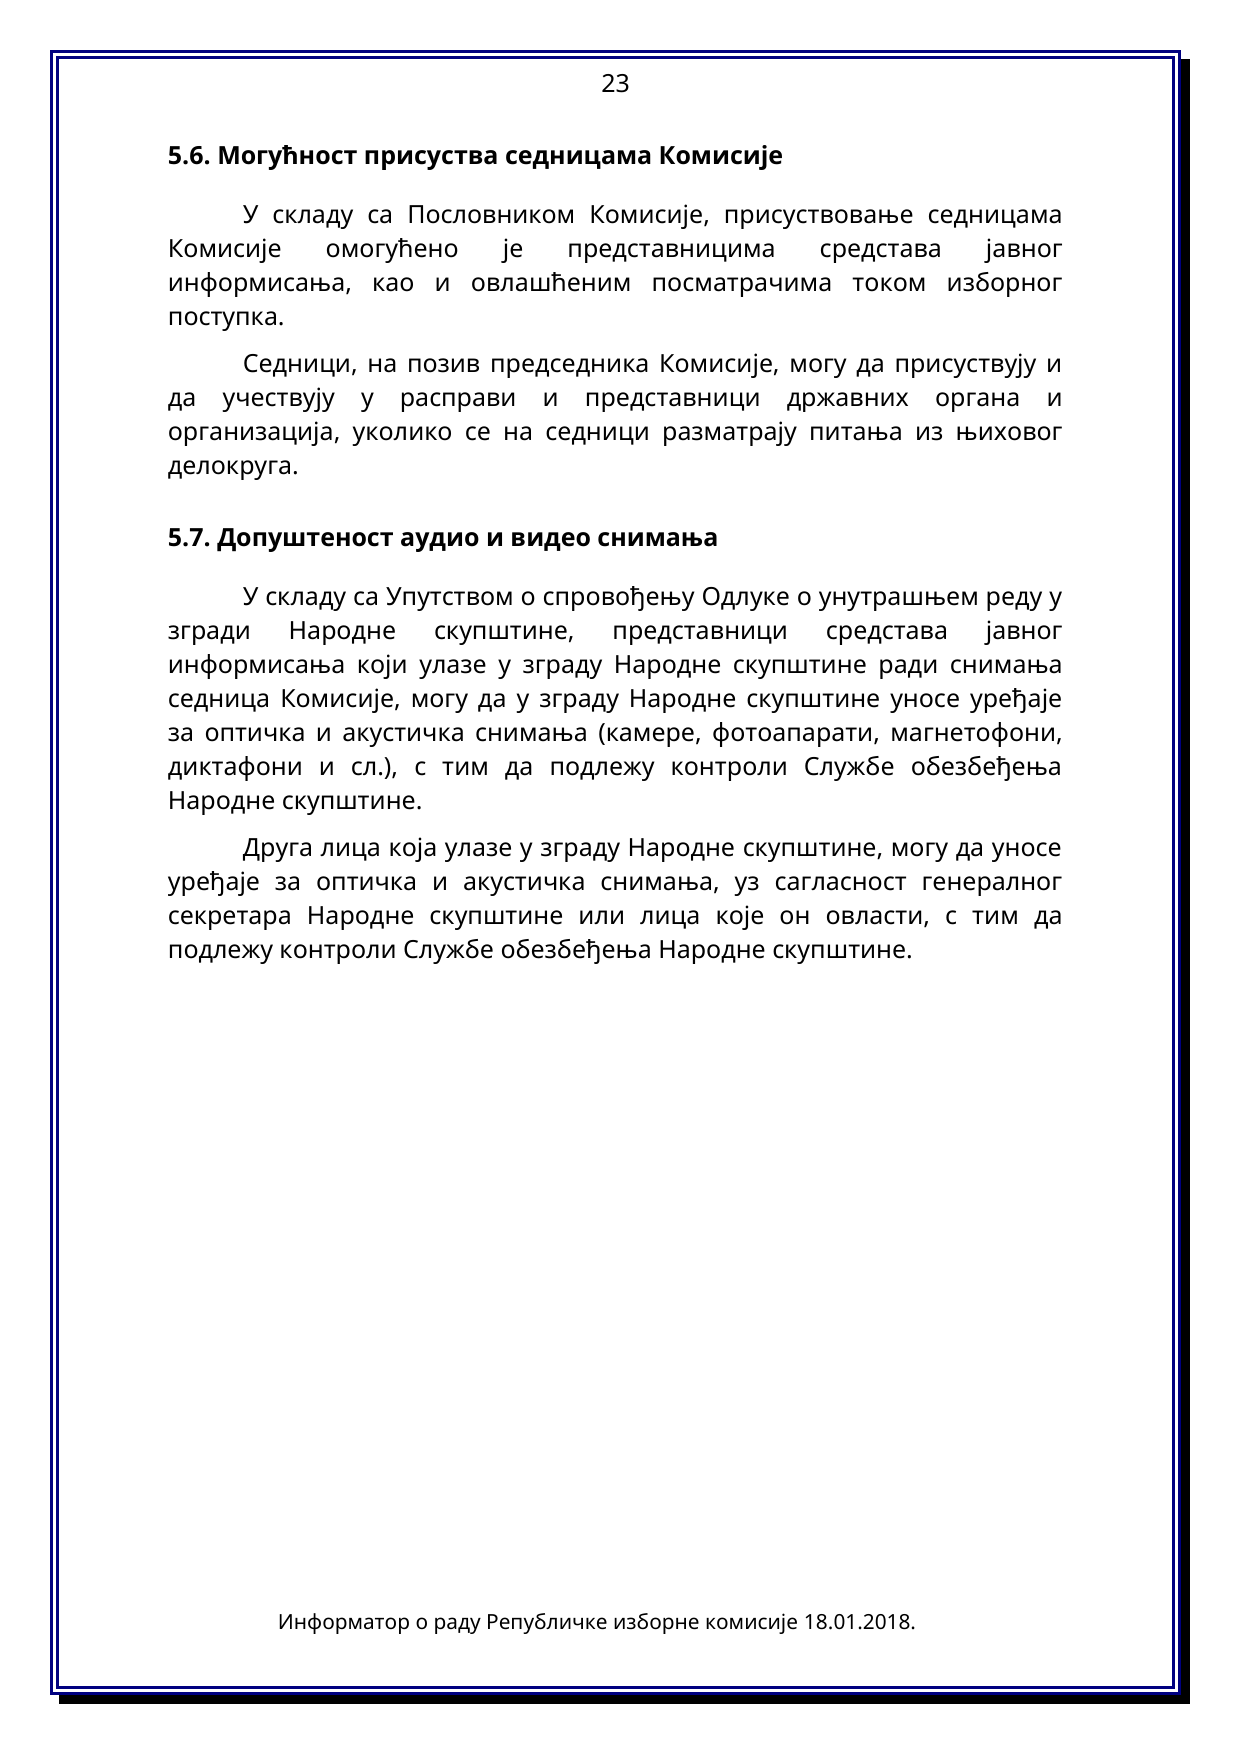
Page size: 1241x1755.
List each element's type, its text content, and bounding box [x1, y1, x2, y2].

text У складу са Упутством о спровођењу Одлуке о унутрашњем реду у згради Народне скупштине, представници средстава јавног информисања који улазе у зграду Народне скупштине ради снимања седница Комисије, могу да у зграду Народне скупштине уносе уређаје за оптичка и акустичка снимања (камере, фотоапарати, магнетофони, диктафони и сл.), с тим да подлежу контроли Службе обезбеђења Народне скупштине. [168, 578, 1063, 817]
subtitle 5.7. Допуштеност аудио и видео снимања [168, 519, 1063, 553]
text У складу са Пословником Комисије, присуствовање седницама Комисије омогућено је представницима средстава јавног информисања, као и овлашћеним посматрачима током изборног поступка. [168, 197, 1063, 333]
subtitle 5.6. Могућност присуства седницама Комисије [168, 138, 1063, 172]
text Друга лица која улазе у зграду Народне скупштине, могу да уносе уређаје за оптичка и акустичка снимања, уз сагласност генералног секретара Народне скупштине или лица које он овласти, с тим да подлежу контроли Службе обезбеђења Народне скупштине. [168, 829, 1063, 965]
text Седници, на позив председника Комисије, могу да присуствују и да учествују у расправи и представници државних органа и организација, уколико се на седници разматрају питања из њиховог делокруга. [168, 345, 1063, 482]
